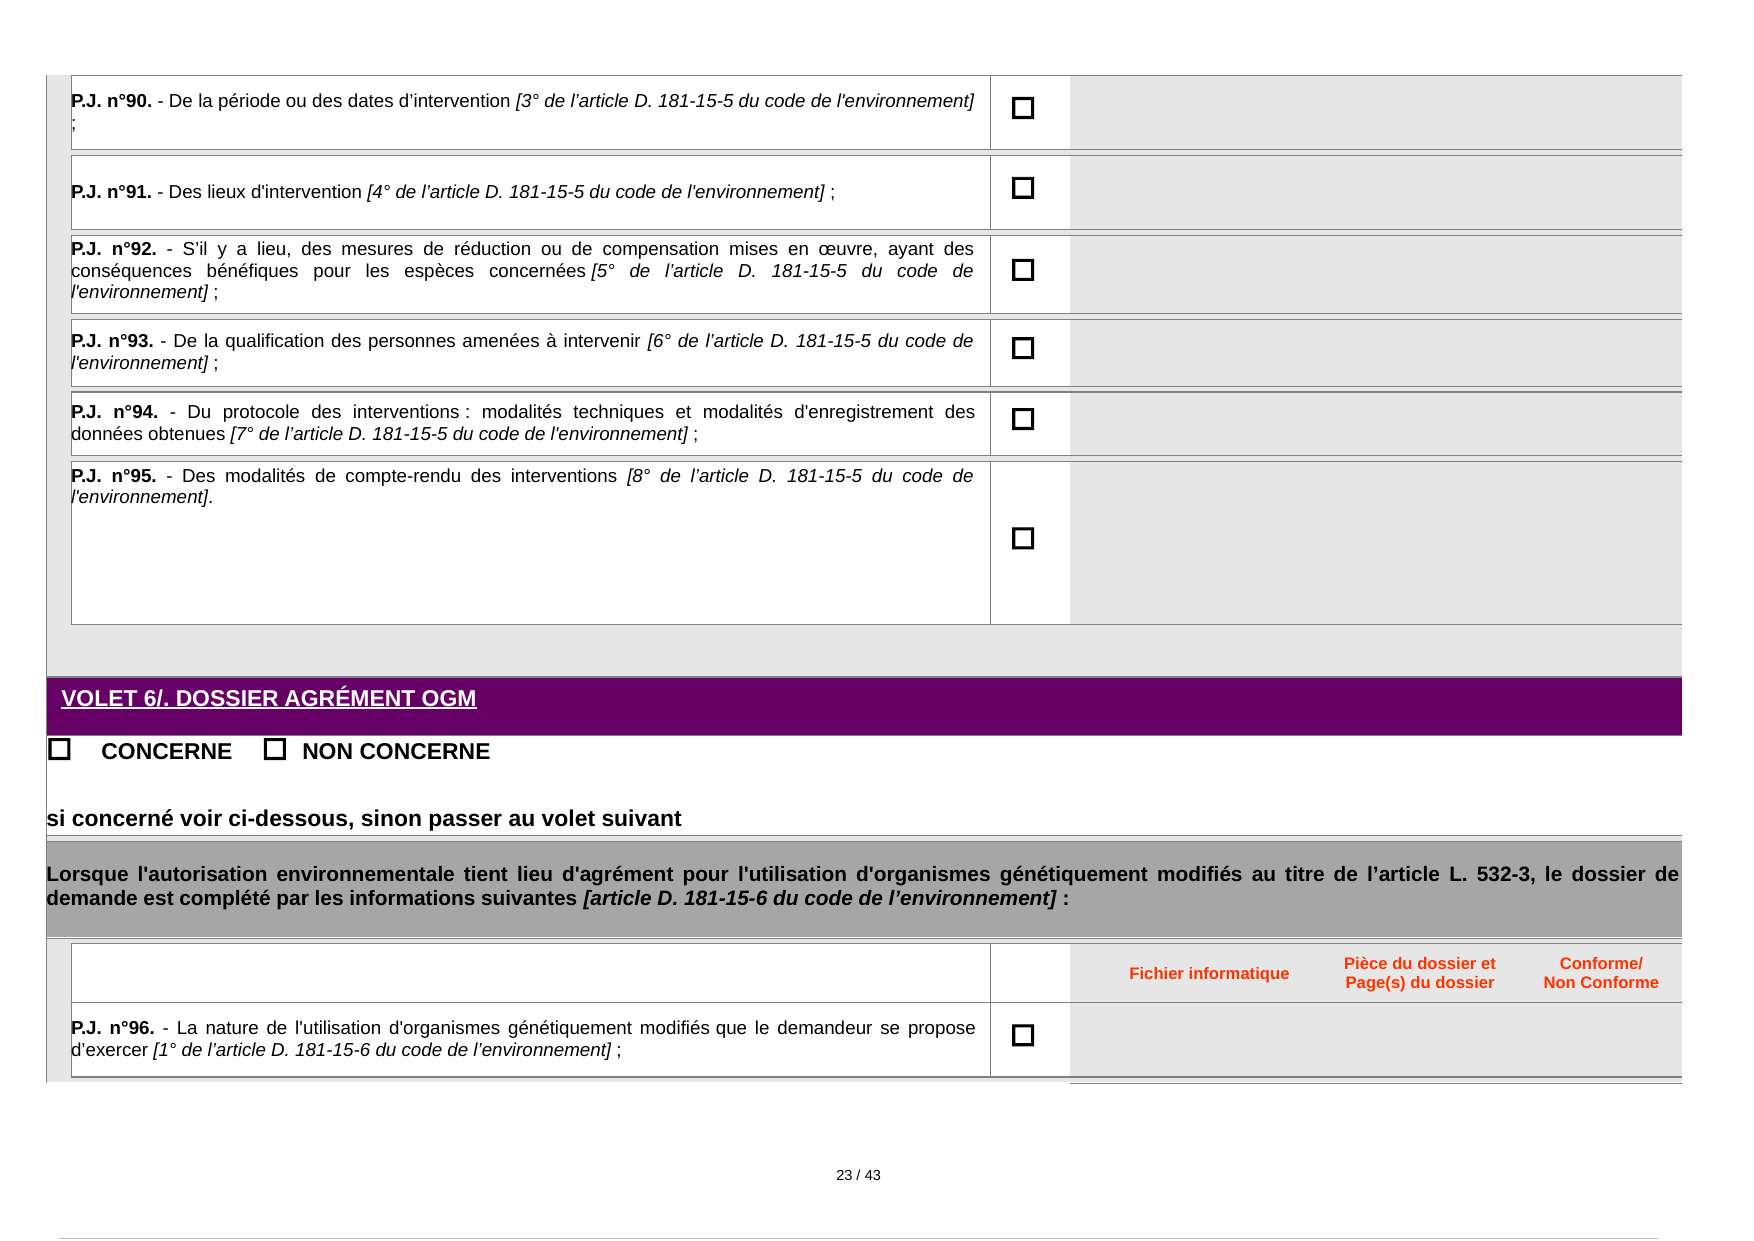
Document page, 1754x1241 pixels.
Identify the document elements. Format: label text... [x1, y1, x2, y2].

table_cell [1320, 156, 1512, 229]
table_cell [1320, 393, 1512, 455]
table_cell [1070, 1003, 1086, 1076]
table_cell P.J. n°90. - De la période ou des dates d’intervention [3° de l’article D. 181-15-5 du code de l'environnement] ; [72, 76, 990, 149]
table_cell [1512, 236, 1682, 313]
table_cell [1086, 1078, 1320, 1082]
table_cell  [991, 393, 1070, 455]
table_cell [1086, 314, 1320, 319]
table_cell [1086, 625, 1320, 676]
table_cell Fichier informatique [1086, 944, 1320, 1002]
table_cell [47, 229, 1070, 235]
table_cell [47, 313, 1070, 319]
table_cell [1512, 456, 1682, 461]
table_cell [1070, 150, 1086, 155]
table_cell [1320, 939, 1512, 943]
table_cell [1512, 314, 1682, 319]
table_cell [1070, 625, 1086, 676]
table_cell [1070, 76, 1086, 149]
table_cell [1086, 456, 1320, 461]
table_cell Lorsque l'autorisation environnementale tient lieu d'agrément pour l'utilisation d'organismes génétiquement modifiés au titre de l’article L. 532-3, le dossier de demande est complété par les informations suivantes [article D. 181-15-6 du code de l’environnement] : [47, 842, 1682, 937]
table_cell [1070, 456, 1086, 461]
table_cell [1512, 320, 1682, 386]
table_cell [1086, 462, 1320, 624]
table_cell [1070, 939, 1086, 943]
table_cell  [991, 1003, 1070, 1076]
table_cell [1320, 150, 1512, 155]
table_cell [1320, 836, 1512, 841]
table_cell [1070, 836, 1086, 841]
table_cell [1320, 314, 1512, 319]
table_cell [1086, 150, 1320, 155]
table_cell [47, 461, 71, 624]
table_cell [1070, 156, 1086, 229]
table_cell [1070, 462, 1086, 624]
table_cell P.J. n°93. - De la qualification des personnes amenées à intervenir [6° de l’article D. 181-15-5 du code de l'environnement] ; [72, 320, 990, 386]
table_cell [1086, 387, 1320, 391]
table_cell [1070, 387, 1086, 391]
table_cell [1320, 462, 1512, 624]
table_cell [1070, 320, 1086, 386]
table_cell [1320, 236, 1512, 313]
table_cell CONCERNENON CONCERNE si concerné voir ci-dessous, sinon passer au volet suivant [47, 736, 1682, 835]
table_cell [1320, 1003, 1512, 1076]
table_cell [47, 836, 1070, 841]
table_cell  [991, 76, 1070, 149]
table_cell [1320, 1078, 1512, 1082]
table_cell [47, 939, 1070, 943]
table_cell [1086, 76, 1320, 149]
table_cell [1512, 393, 1682, 455]
table_cell [1512, 625, 1682, 676]
table_cell [991, 944, 1070, 1002]
table_cell  [991, 462, 1070, 624]
table_cell [47, 455, 1070, 461]
table_cell [1070, 236, 1086, 313]
table_cell [1070, 1078, 1086, 1082]
table_cell [1320, 76, 1512, 149]
table_cell P.J. n°94. - Du protocole des interventions : modalités techniques et modalités d'enregistrement des données obtenues [7° de l’article D. 181-15-5 du code de l'environnement] ; [72, 393, 990, 455]
table_cell [1320, 320, 1512, 386]
table_cell [1512, 939, 1682, 943]
table_cell [1086, 836, 1320, 841]
table_cell [1512, 1078, 1682, 1082]
table_cell [47, 155, 71, 229]
table_cell [47, 386, 1070, 391]
table_cell [47, 943, 71, 1002]
table_cell [47, 1076, 1070, 1082]
table_cell [1512, 462, 1682, 624]
table_cell VOLET 6/. DOSSIER AGRÉMENT OGM [47, 678, 1682, 735]
table_cell [1086, 320, 1320, 386]
table_cell [47, 235, 71, 313]
table_cell [1512, 150, 1682, 155]
table_cell [1086, 393, 1320, 455]
table_cell Conforme/ Non Conforme [1512, 944, 1682, 1002]
table_cell [47, 391, 71, 455]
table_cell [1512, 836, 1682, 841]
table_cell [1070, 944, 1086, 1002]
table_cell P.J. n°91. - Des lieux d'intervention [4° de l’article D. 181-15-5 du code de l'environnement] ; [72, 156, 990, 229]
table_cell  [991, 320, 1070, 386]
table_cell [1070, 393, 1086, 455]
table_cell [1512, 230, 1682, 235]
table_cell P.J. n°96. - La nature de l'utilisation d'organismes génétiquement modifiés que le demandeur se propose d’exercer [1° de l’article D. 181-15-6 du code de l’environnement] ; [72, 1003, 990, 1076]
table_cell [1086, 1003, 1320, 1076]
table_cell [1320, 625, 1512, 676]
table_cell [47, 149, 1070, 155]
table_cell [1086, 236, 1320, 313]
table_cell [1512, 76, 1682, 149]
table_cell [1512, 1003, 1682, 1076]
table_cell [47, 75, 71, 149]
table_cell [1086, 939, 1320, 943]
table_cell  [991, 236, 1070, 313]
table_cell [72, 944, 990, 1002]
table_cell [1512, 387, 1682, 391]
table_cell [47, 1002, 71, 1076]
table_cell [1320, 456, 1512, 461]
table_cell Pièce du dossier et Page(s) du dossier [1320, 944, 1512, 1002]
table_cell [1086, 156, 1320, 229]
table_cell [1320, 387, 1512, 391]
table_cell [1320, 230, 1512, 235]
table_cell [1070, 314, 1086, 319]
table_cell P.J. n°95. - Des modalités de compte-rendu des interventions [8° de l’article D. 181-15-5 du code de l'environnement]. [72, 462, 990, 624]
table_cell [47, 319, 71, 386]
table_cell P.J. n°92. - S’il y a lieu, des mesures de réduction ou de compensation mises en œuvre, ayant des conséquences bénéfiques pour les espèces concernées [5° de l’article D. 181-15-5 du code de l'environnement] ; [72, 236, 990, 313]
table_cell [47, 624, 1070, 676]
table_cell [1512, 156, 1682, 229]
table_cell  [991, 156, 1070, 229]
table_cell [1086, 230, 1320, 235]
table_cell [1070, 230, 1086, 235]
